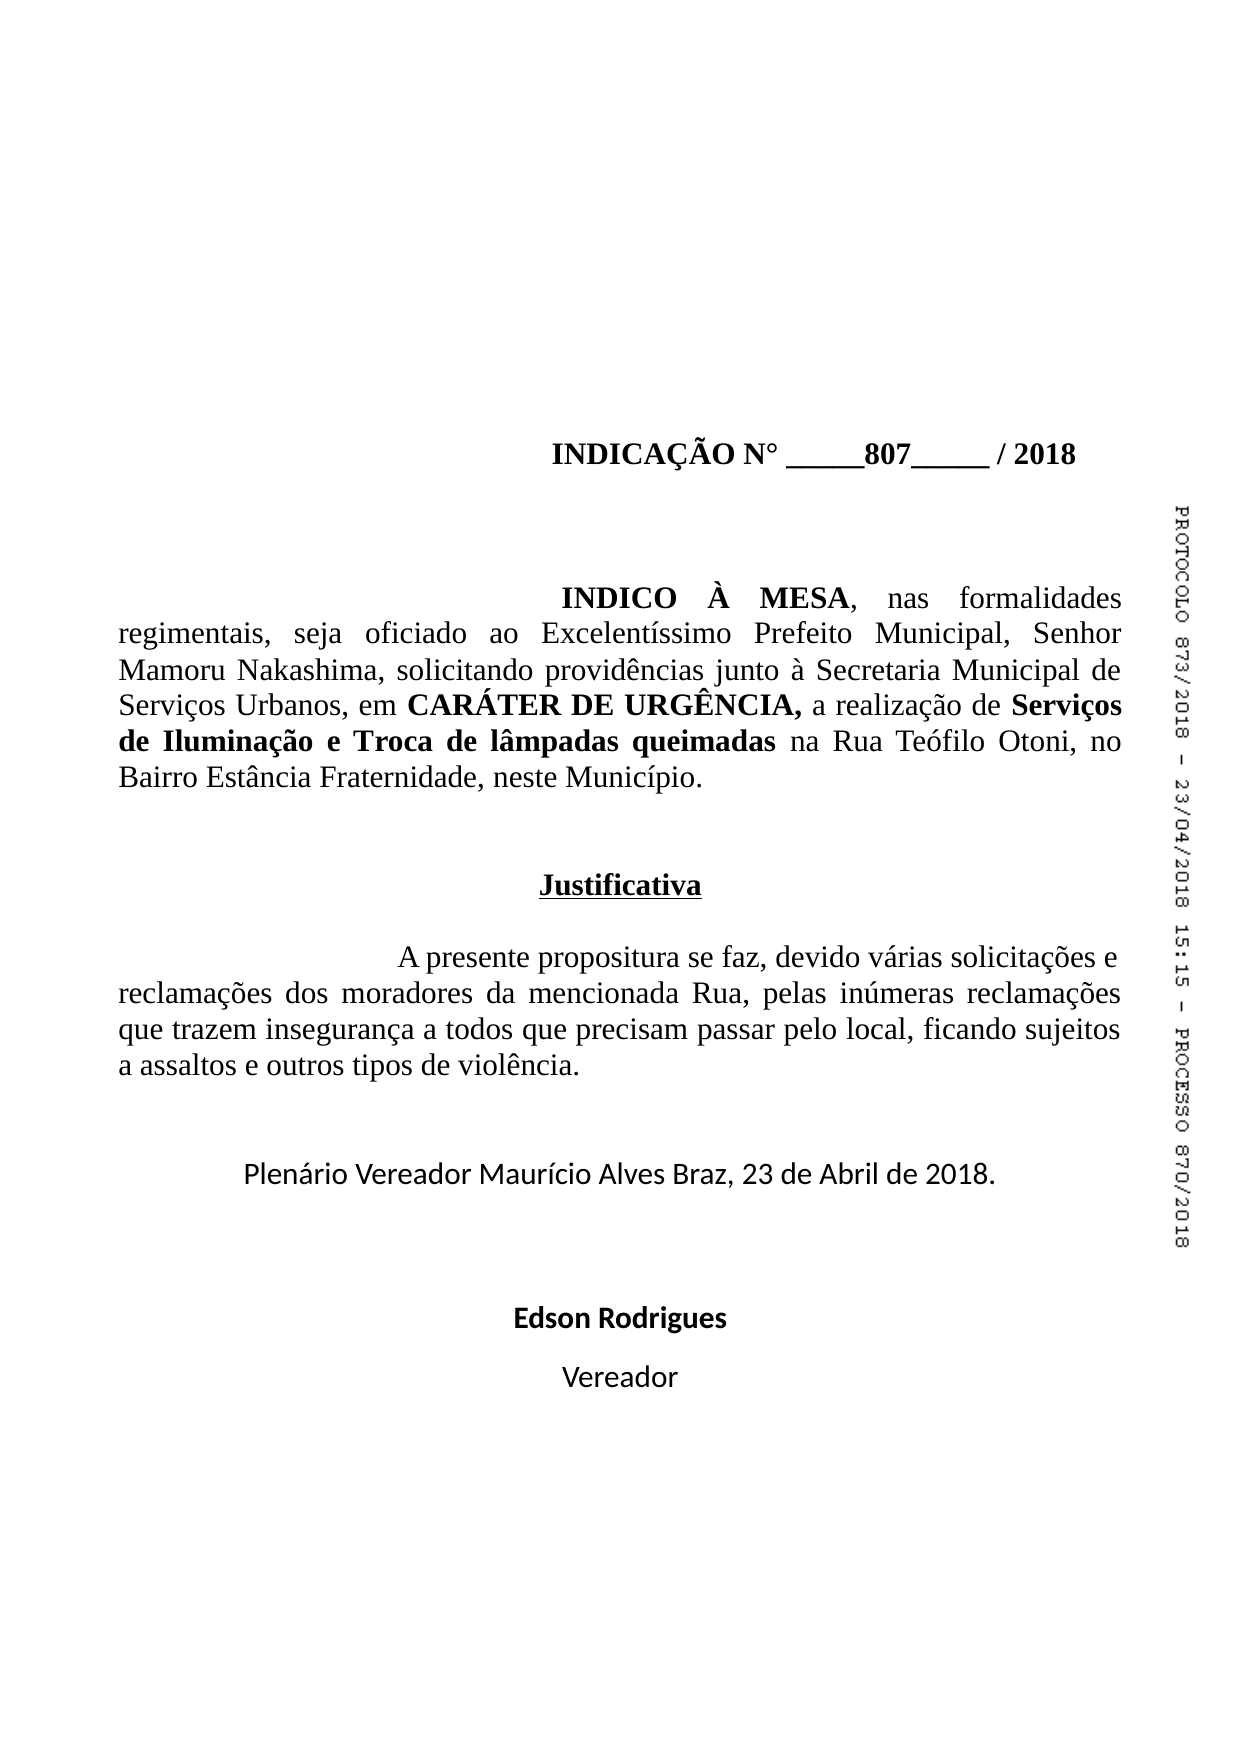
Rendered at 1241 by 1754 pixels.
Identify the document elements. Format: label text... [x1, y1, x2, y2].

picture [1149, 502, 1213, 1252]
text A presente propositura se faz, devido várias solicitações e reclamações dos moradores da mencionada Rua, pelas inúmeras reclamações que trazem insegurança a todos que precisam passar pelo local, ficando sujeitos a assaltos e outros tipos de violência. [118, 938, 1122, 1082]
text Plenário Vereador Maurício Alves Braz, 23 de Abril de 2018. [118, 1154, 1122, 1192]
text Edson Rodrigues [118, 1298, 1122, 1336]
text Justificativa [118, 866, 1122, 902]
text Vereador [118, 1357, 1122, 1395]
text INDICO À MESA, nas formalidades regimentais, seja oficiado ao Excelentíssimo Prefeito Municipal, Senhor Mamoru Nakashima, solicitando providências junto à Secretaria Municipal de Serviços Urbanos, em CARÁTER DE URGÊNCIA, a realização de Serviços de Iluminação e Troca de lâmpadas queimadas na Rua Teófilo Otoni, no Bairro Estância Fraternidade, neste Município. [118, 579, 1122, 794]
text INDICAÇÃO N° _____807_____ / 2018 [118, 435, 1122, 471]
